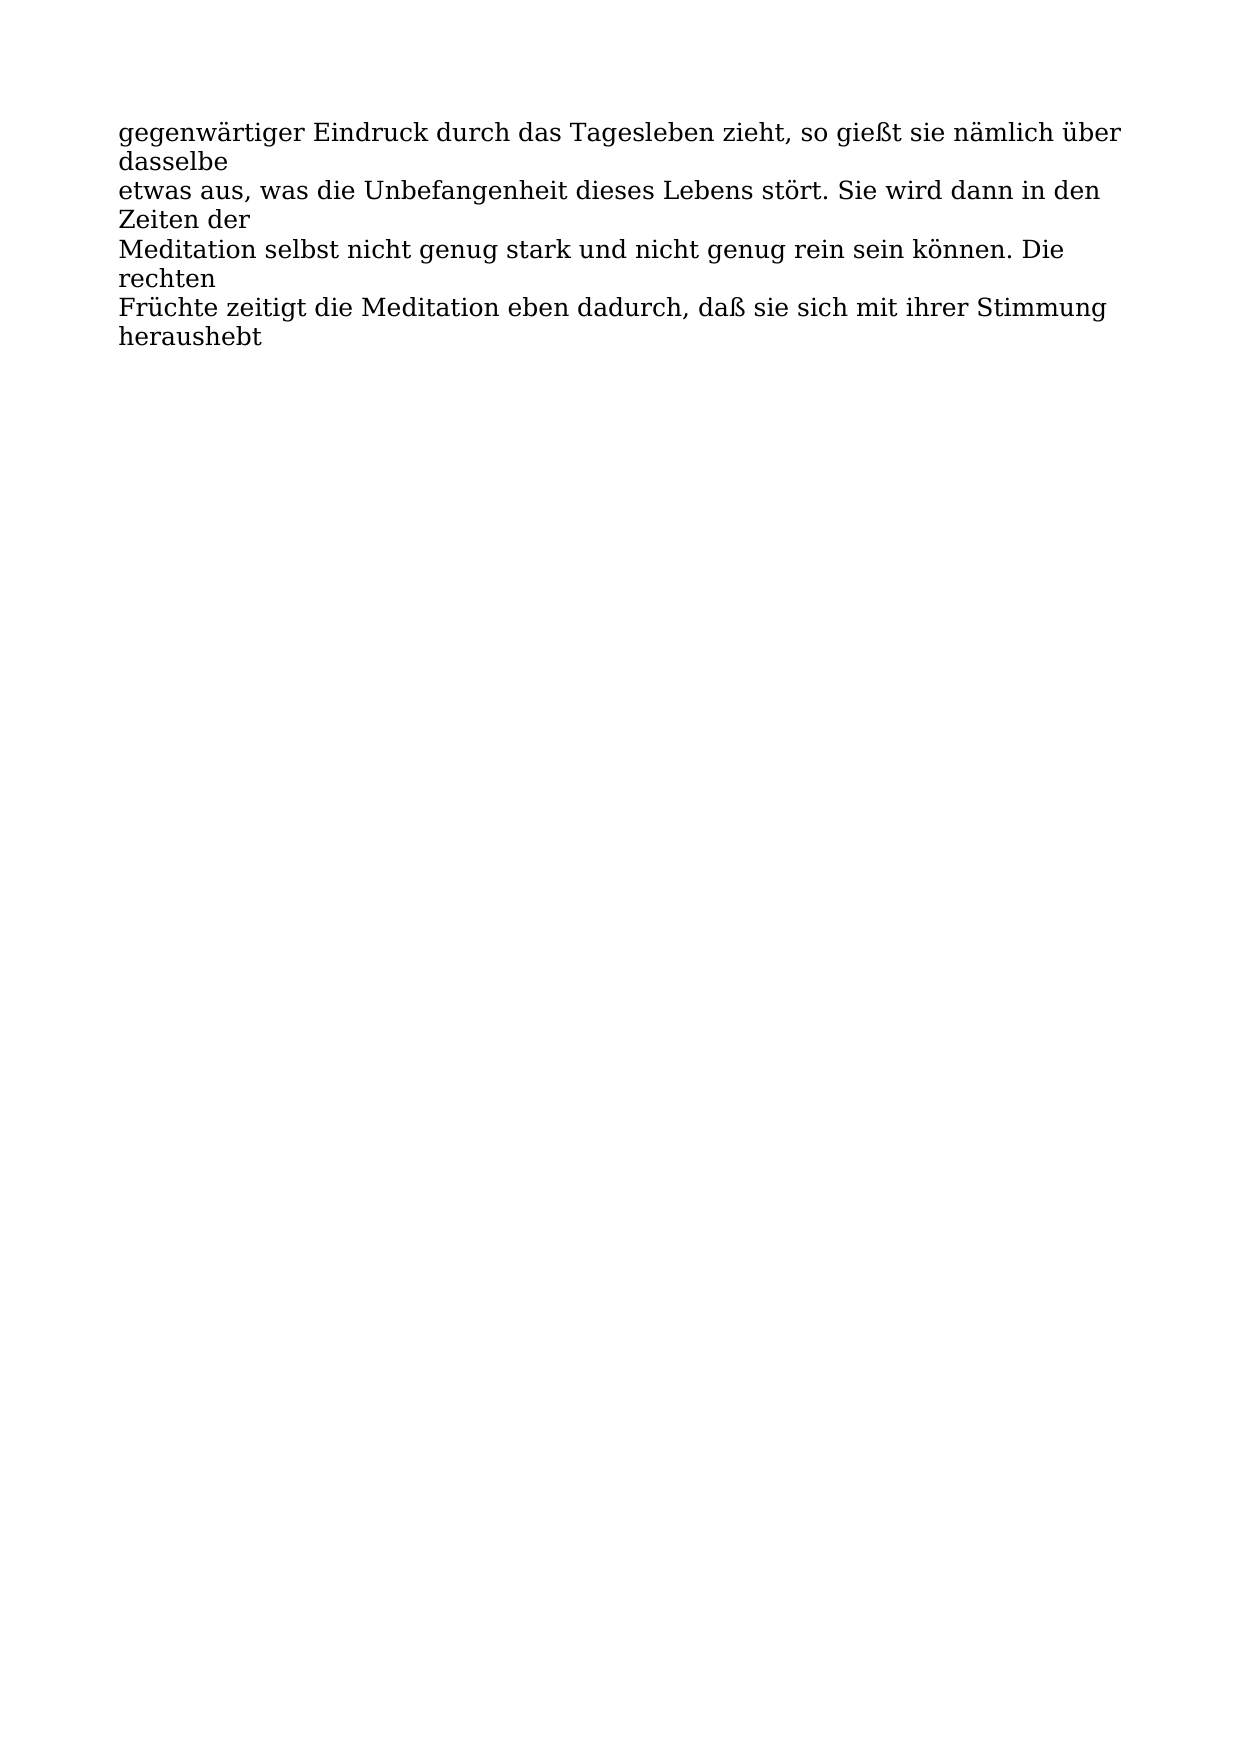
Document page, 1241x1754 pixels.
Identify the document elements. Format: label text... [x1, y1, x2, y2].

text etwas aus, was die Unbefangenheit dieses Lebens stört. Sie wird dann in den Zeiten der [118, 176, 1122, 235]
text Früchte zeitigt die Meditation eben dadurch, daß sie sich mit ihrer Stimmung heraushebt [118, 293, 1122, 351]
text gegenwärtiger Eindruck durch das Tagesleben zieht, so gießt sie nämlich über dasselbe [118, 118, 1122, 176]
text Meditation selbst nicht genug stark und nicht genug rein sein können. Die rechten [118, 235, 1122, 293]
